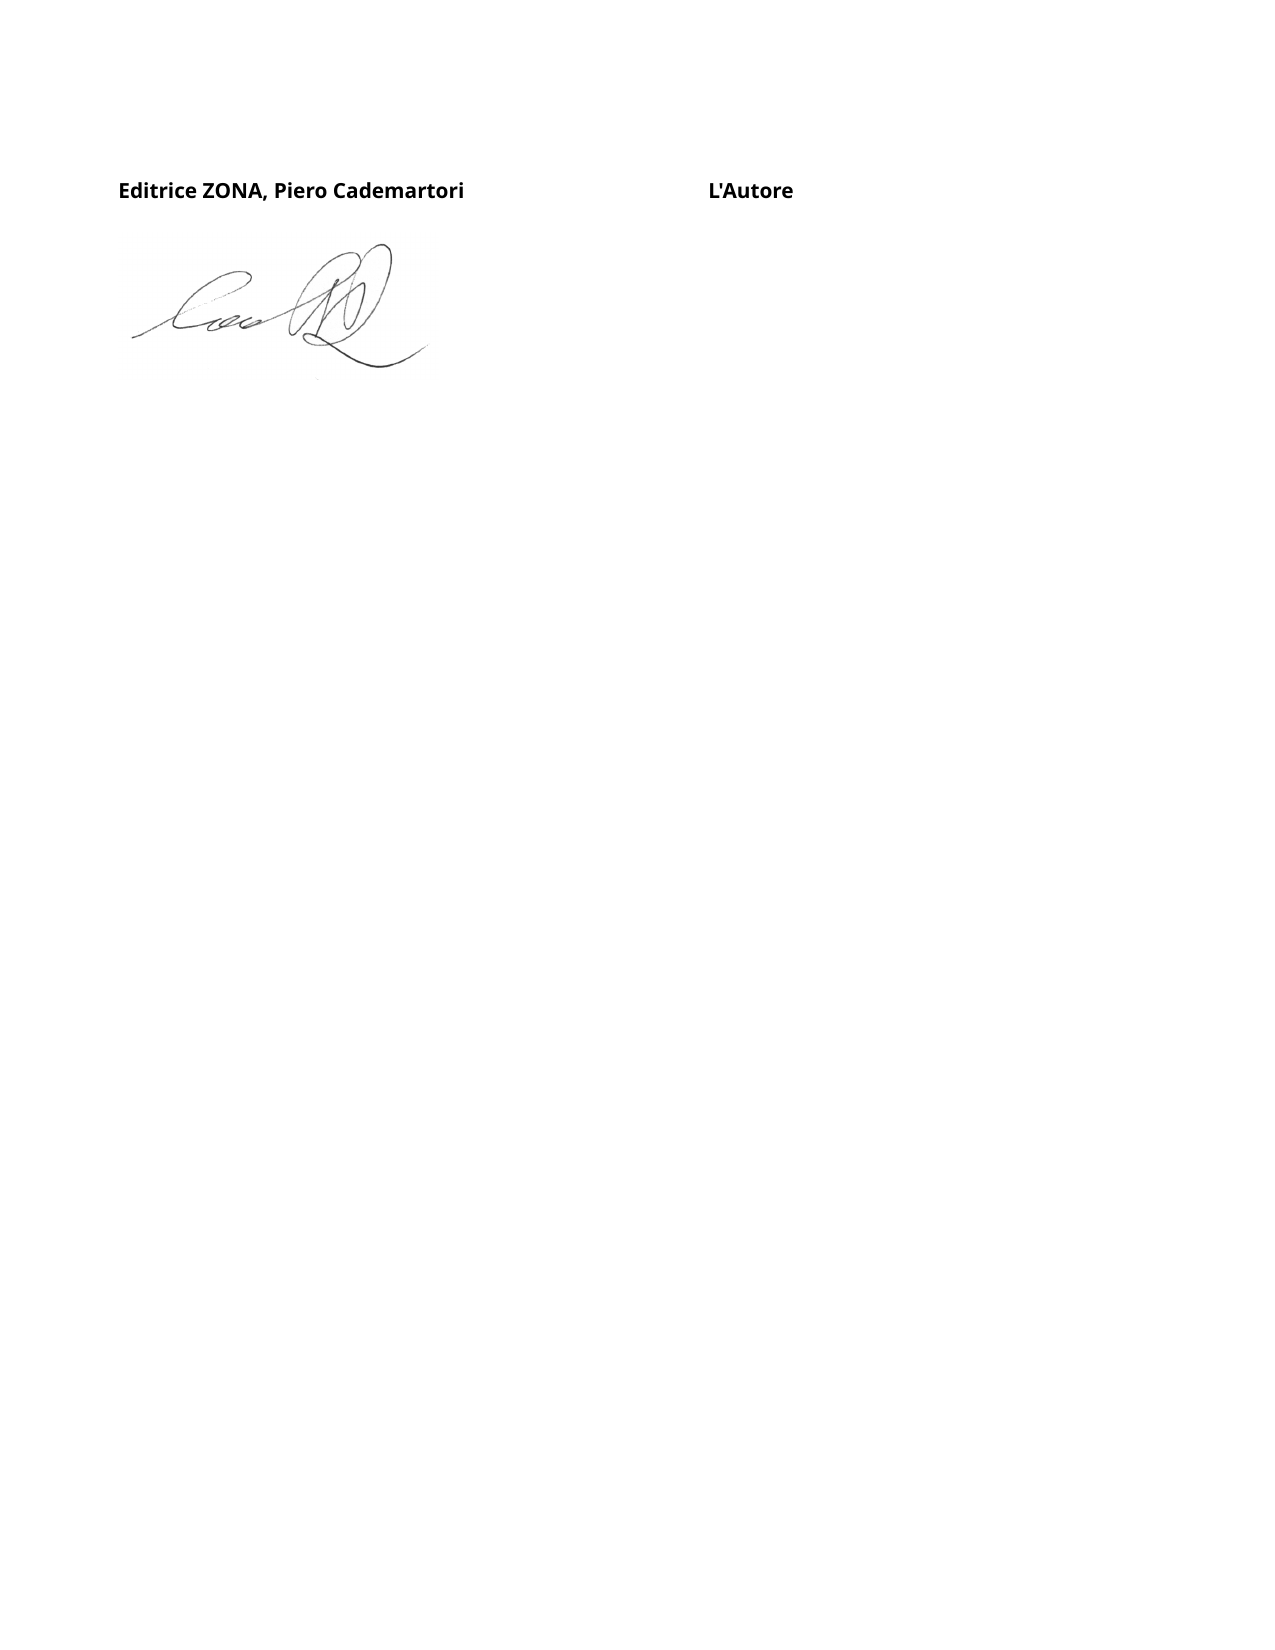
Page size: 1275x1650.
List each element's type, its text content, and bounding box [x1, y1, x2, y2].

text Editrice ZONA, Piero Cademartori L'Autore [118, 176, 1157, 204]
